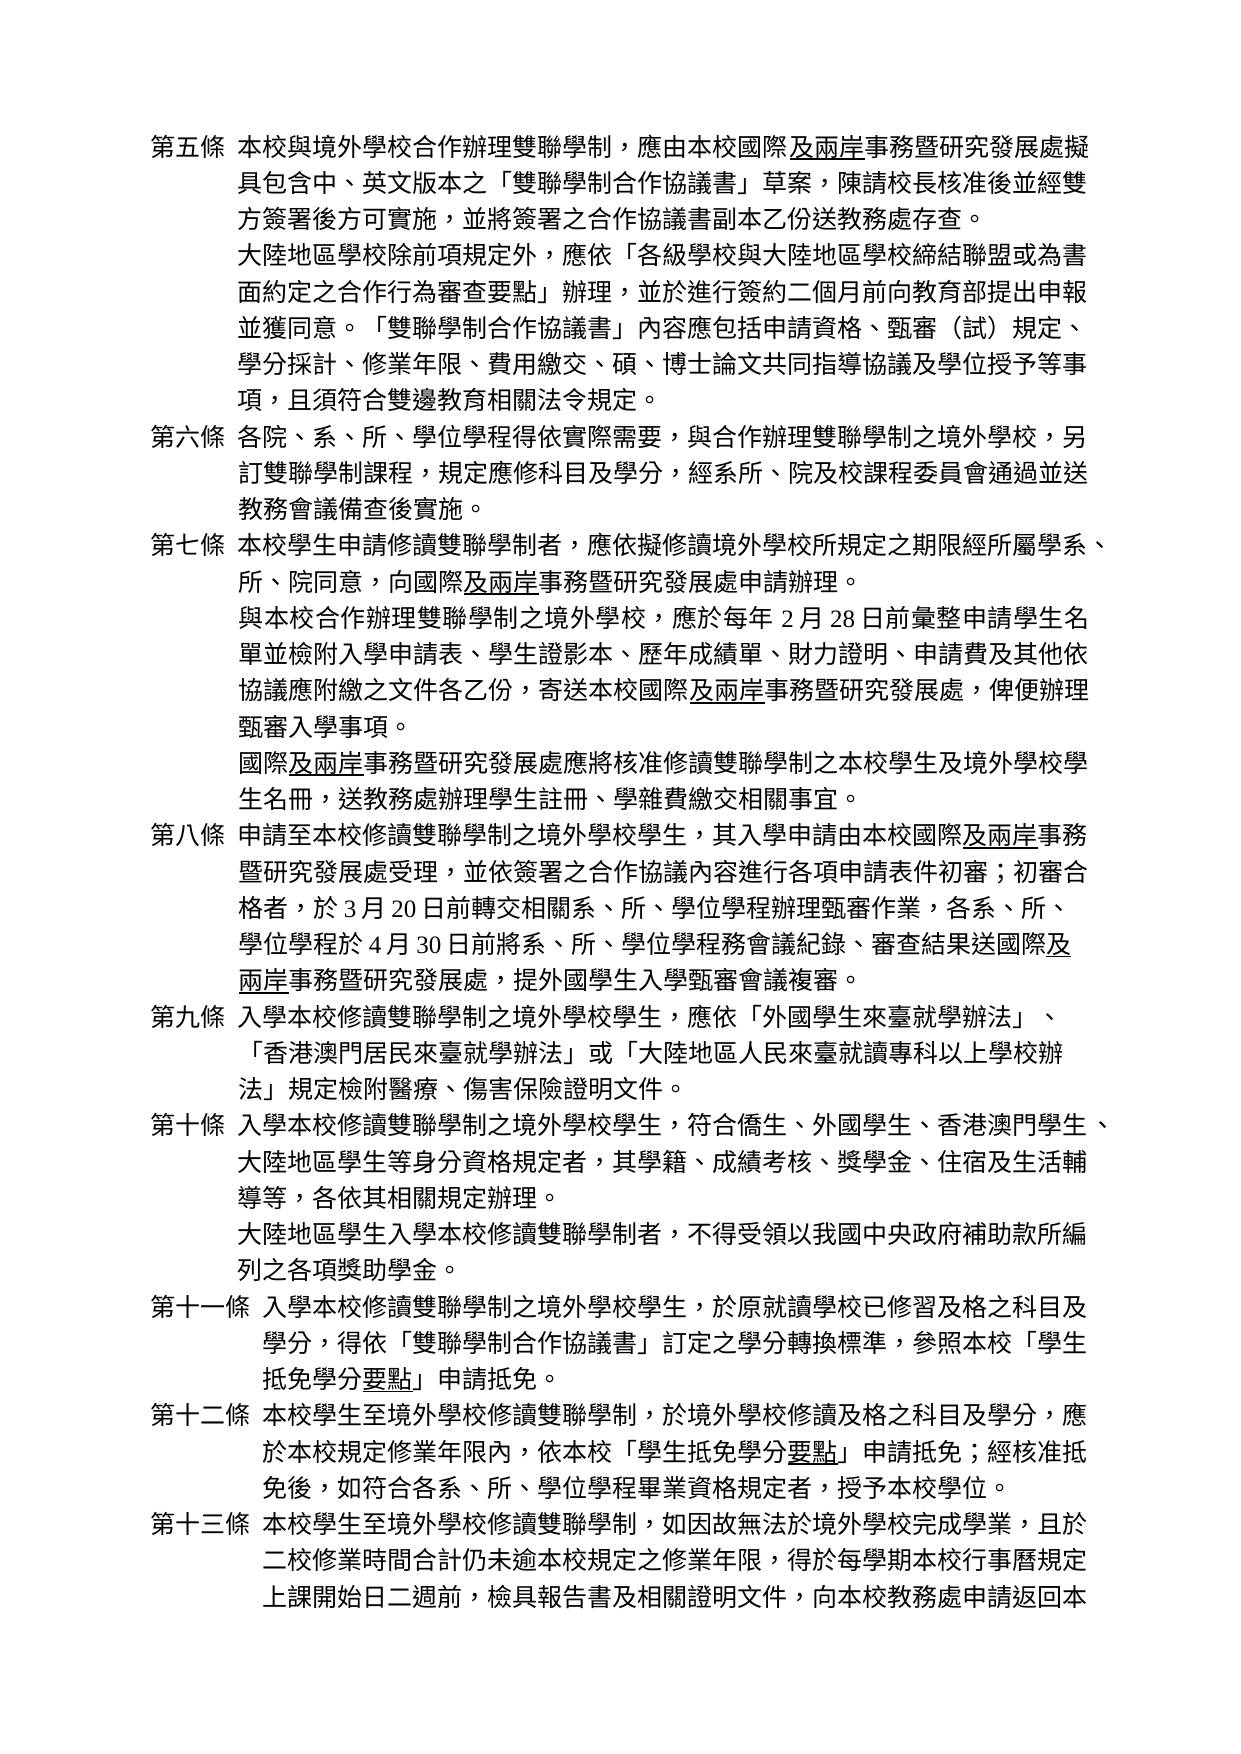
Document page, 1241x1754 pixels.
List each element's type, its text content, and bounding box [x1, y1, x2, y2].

text 第八條 申請至本校修讀雙聯學制之境外學校學生，其入學申請由本校國際及兩岸事務暨研究發展處受理，並依簽署之合作協議內容進行各項申請表件初審；初審合格者，於3月20日前轉交相關系、所、學位學程辦理甄審作業，各系、所、學位學程於4月30日前將系、所、學位學程務會議紀錄、審查結果送國際及兩岸事務暨研究發展處，提外國學生入學甄審會議複審。 [150, 816, 1090, 997]
text 第十一條 入學本校修讀雙聯學制之境外學校學生，於原就讀學校已修習及格之科目及學分，得依「雙聯學制合作協議書」訂定之學分轉換標準，參照本校「學生抵免學分要點」申請抵免。 [150, 1287, 1090, 1396]
text 第五條 本校與境外學校合作辦理雙聯學制，應由本校國際及兩岸事務暨研究發展處擬具包含中、英文版本之「雙聯學制合作協議書」草案，陳請校長核准後並經雙方簽署後方可實施，並將簽署之合作協議書副本乙份送教務處存查。 [150, 127, 1090, 236]
text 第十二條 本校學生至境外學校修讀雙聯學制，於境外學校修讀及格之科目及學分，應於本校規定修業年限內，依本校「學生抵免學分要點」申請抵免；經核准抵免後，如符合各系、所、學位學程畢業資格規定者，授予本校學位。 [150, 1396, 1090, 1504]
text 第十三條 本校學生至境外學校修讀雙聯學制，如因故無法於境外學校完成學業，且於二校修業時間合計仍未逾本校規定之修業年限，得於每學期本校行事曆規定上課開始日二週前，檢具報告書及相關證明文件，向本校教務處申請返回本 [150, 1504, 1090, 1613]
text 第九條 入學本校修讀雙聯學制之境外學校學生，應依「外國學生來臺就學辦法」、「香港澳門居民來臺就學辦法」或「大陸地區人民來臺就讀專科以上學校辦法」規定檢附醫療、傷害保險證明文件。 [150, 997, 1090, 1106]
text 第七條 本校學生申請修讀雙聯學制者，應依擬修讀境外學校所規定之期限經所屬學系、所、院同意，向國際及兩岸事務暨研究發展處申請辦理。 [150, 526, 1090, 598]
text 大陸地區學校除前項規定外，應依「各級學校與大陸地區學校締結聯盟或為書面約定之合作行為審查要點」辦理，並於進行簽約二個月前向教育部提出申報並獲同意。「雙聯學制合作協議書」內容應包括申請資格、甄審（試）規定、學分採計、修業年限、費用繳交、碩、博士論文共同指導協議及學位授予等事項，且須符合雙邊教育相關法令規定。 [237, 236, 1090, 417]
text 第六條 各院、系、所、學位學程得依實際需要，與合作辦理雙聯學制之境外學校，另訂雙聯學制課程，規定應修科目及學分，經系所、院及校課程委員會通過並送教務會議備查後實施。 [150, 417, 1090, 526]
text 第十條 入學本校修讀雙聯學制之境外學校學生，符合僑生、外國學生、香港澳門學生、大陸地區學生等身分資格規定者，其學籍、成績考核、獎學金、住宿及生活輔導等，各依其相關規定辦理。 [150, 1106, 1090, 1214]
text 與本校合作辦理雙聯學制之境外學校，應於每年2月28日前彙整申請學生名單並檢附入學申請表、學生證影本、歷年成績單、財力證明、申請費及其他依協議應附繳之文件各乙份，寄送本校國際及兩岸事務暨研究發展處，俾便辦理甄審入學事項。 [238, 598, 1090, 743]
text 大陸地區學生入學本校修讀雙聯學制者，不得受領以我國中央政府補助款所編列之各項獎助學金。 [237, 1214, 1090, 1287]
text 國際及兩岸事務暨研究發展處應將核准修讀雙聯學制之本校學生及境外學校學生名冊，送教務處辦理學生註冊、學雜費繳交相關事宜。 [238, 743, 1090, 816]
